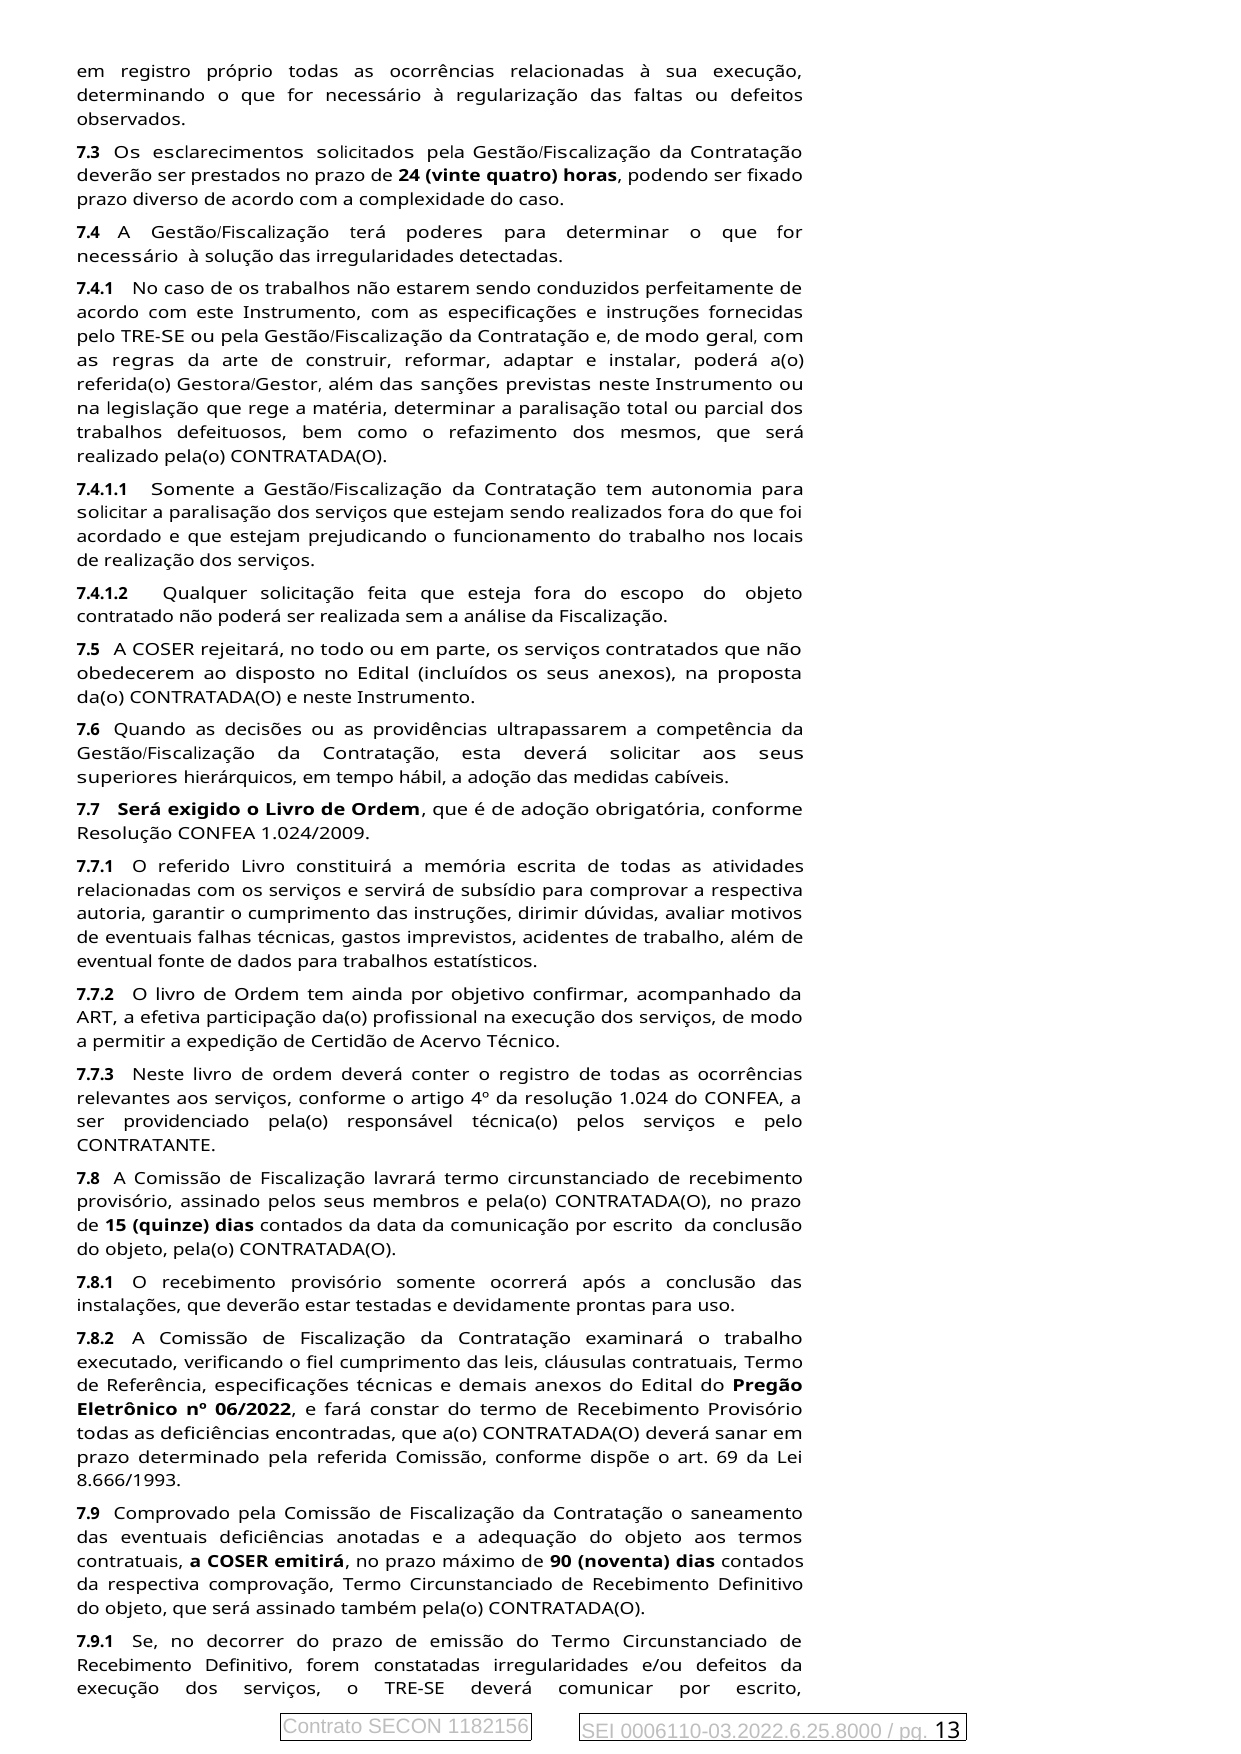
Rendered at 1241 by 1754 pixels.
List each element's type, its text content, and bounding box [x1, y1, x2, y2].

list Quando as decisões ou as providências ultrapassarem a competência da Gestão/Fiscalização da Contratação, esta deverá solicitar aos seus superiores hierárquicos, em tempo hábil, a adoção das medidas cabíveis. [76, 718, 804, 788]
text em registro próprio todas as ocorrências relacionadas à sua execução, determinando o que for necessário à regularização das faltas ou defeitos observados. [76, 59, 803, 130]
list Os esclarecimentos solicitados pela Gestão/Fiscalização da Contratação deverão ser prestados no prazo de 24 (vinte quatro) horas, podendo ser ﬁxado prazo diverso de acordo com a complexidade do caso. [76, 140, 803, 211]
list No caso de os trabalhos não estarem sendo conduzidos perfeitamente de acordo com este Instrumento, com as especiﬁcações e instruções fornecidas pelo TRE-SE ou pela Gestão/Fiscalização da Contratação e, de modo geral, com as regras da arte de construir, reformar, adaptar e instalar, poderá a(o) referida(o) Gestora/Gestor, além das sanções previstas neste Instrumento ou na legislação que rege a matéria, determinar a paralisação total ou parcial dos trabalhos defeituosos, bem como o refazimento dos mesmos, que será realizado pela(o) CONTRATADA(O). [76, 277, 804, 468]
list A Gestão/Fiscalização terá poderes para determinar o que for necessário à solução das irregularidades detectadas. [76, 220, 803, 267]
list A COSER rejeitará, no todo ou em parte, os serviços contratados que não obedecerem ao disposto no Edital (incluídos os seus anexos), na proposta da(o) CONTRATADA(O) e neste Instrumento. [76, 638, 803, 708]
list Comprovado pela Comissão de Fiscalização da Contratação o saneamento das eventuais deﬁciências anotadas e a adequação do objeto aos termos contratuais, a COSER emitirá, no prazo máximo de 90 (noventa) dias contados da respectiva comprovação, Termo Circunstanciado de Recebimento Deﬁnitivo do objeto, que será assinado também pela(o) CONTRATADA(O). [76, 1502, 804, 1619]
list Neste livro de ordem deverá conter o registro de todas as ocorrências relevantes aos serviços, conforme o artigo 4º da resolução 1.024 do CONFEA, a ser providenciado pela(o) responsável técnica(o) pelos serviços e pelo CONTRATANTE. [76, 1062, 802, 1156]
list Será exigido o Livro de Ordem, que é de adoção obrigatória, conforme Resolução CONFEA 1.024/2009. [76, 798, 804, 844]
list O referido Livro constituirá a memória escrita de todas as atividades relacionadas com os serviços e servirá de subsídio para comprovar a respectiva autoria, garantir o cumprimento das instruções, dirimir dúvidas, avaliar motivos de eventuais falhas técnicas, gastos imprevistos, acidentes de trabalho, além de eventual fonte de dados para trabalhos estatísticos. [76, 854, 804, 972]
list A Comissão de Fiscalização da Contratação examinará o trabalho executado, veriﬁcando o ﬁel cumprimento das leis, cláusulas contratuais, Termo de Referência, especiﬁcações técnicas e demais anexos do Edital do Pregão Eletrônico nº 06/2022, e fará constar do termo de Recebimento Provisório todas as deﬁciências encontradas, que a(o) CONTRATADA(O) deverá sanar em prazo determinado pela referida Comissão, conforme dispõe o art. 69 da Lei 8.666/1993. [76, 1326, 803, 1492]
list Somente a Gestão/Fiscalização da Contratação tem autonomia para solicitar a paralisação dos serviços que estejam sendo realizados fora do que foi acordado e que estejam prejudicando o funcionamento do trabalho nos locais de realização dos serviços. [76, 477, 804, 571]
list O livro de Ordem tem ainda por objetivo conﬁrmar, acompanhado da ART, a efetiva participação da(o) proﬁssional na execução dos serviços, de modo a permitir a expedição de Certidão de Acervo Técnico. [76, 982, 803, 1052]
list A Comissão de Fiscalização lavrará termo circunstanciado de recebimento provisório, assinado pelos seus membros e pela(o) CONTRATADA(O), no prazo de 15 (quinze) dias contados da data da comunicação por escrito da conclusão do objeto, pela(o) CONTRATADA(O). [76, 1166, 803, 1260]
list O recebimento provisório somente ocorrerá após a conclusão das instalações, que deverão estar testadas e devidamente prontas para uso. [76, 1270, 803, 1317]
list Qualquer solicitação feita que esteja fora do escopo do objeto contratado não poderá ser realizada sem a análise da Fiscalização. [76, 581, 803, 628]
list Se, no decorrer do prazo de emissão do Termo Circunstanciado de Recebimento Deﬁnitivo, forem constatadas irregularidades e/ou defeitos da execução dos serviços, o TRE-SE deverá comunicar por escrito, [76, 1629, 803, 1699]
